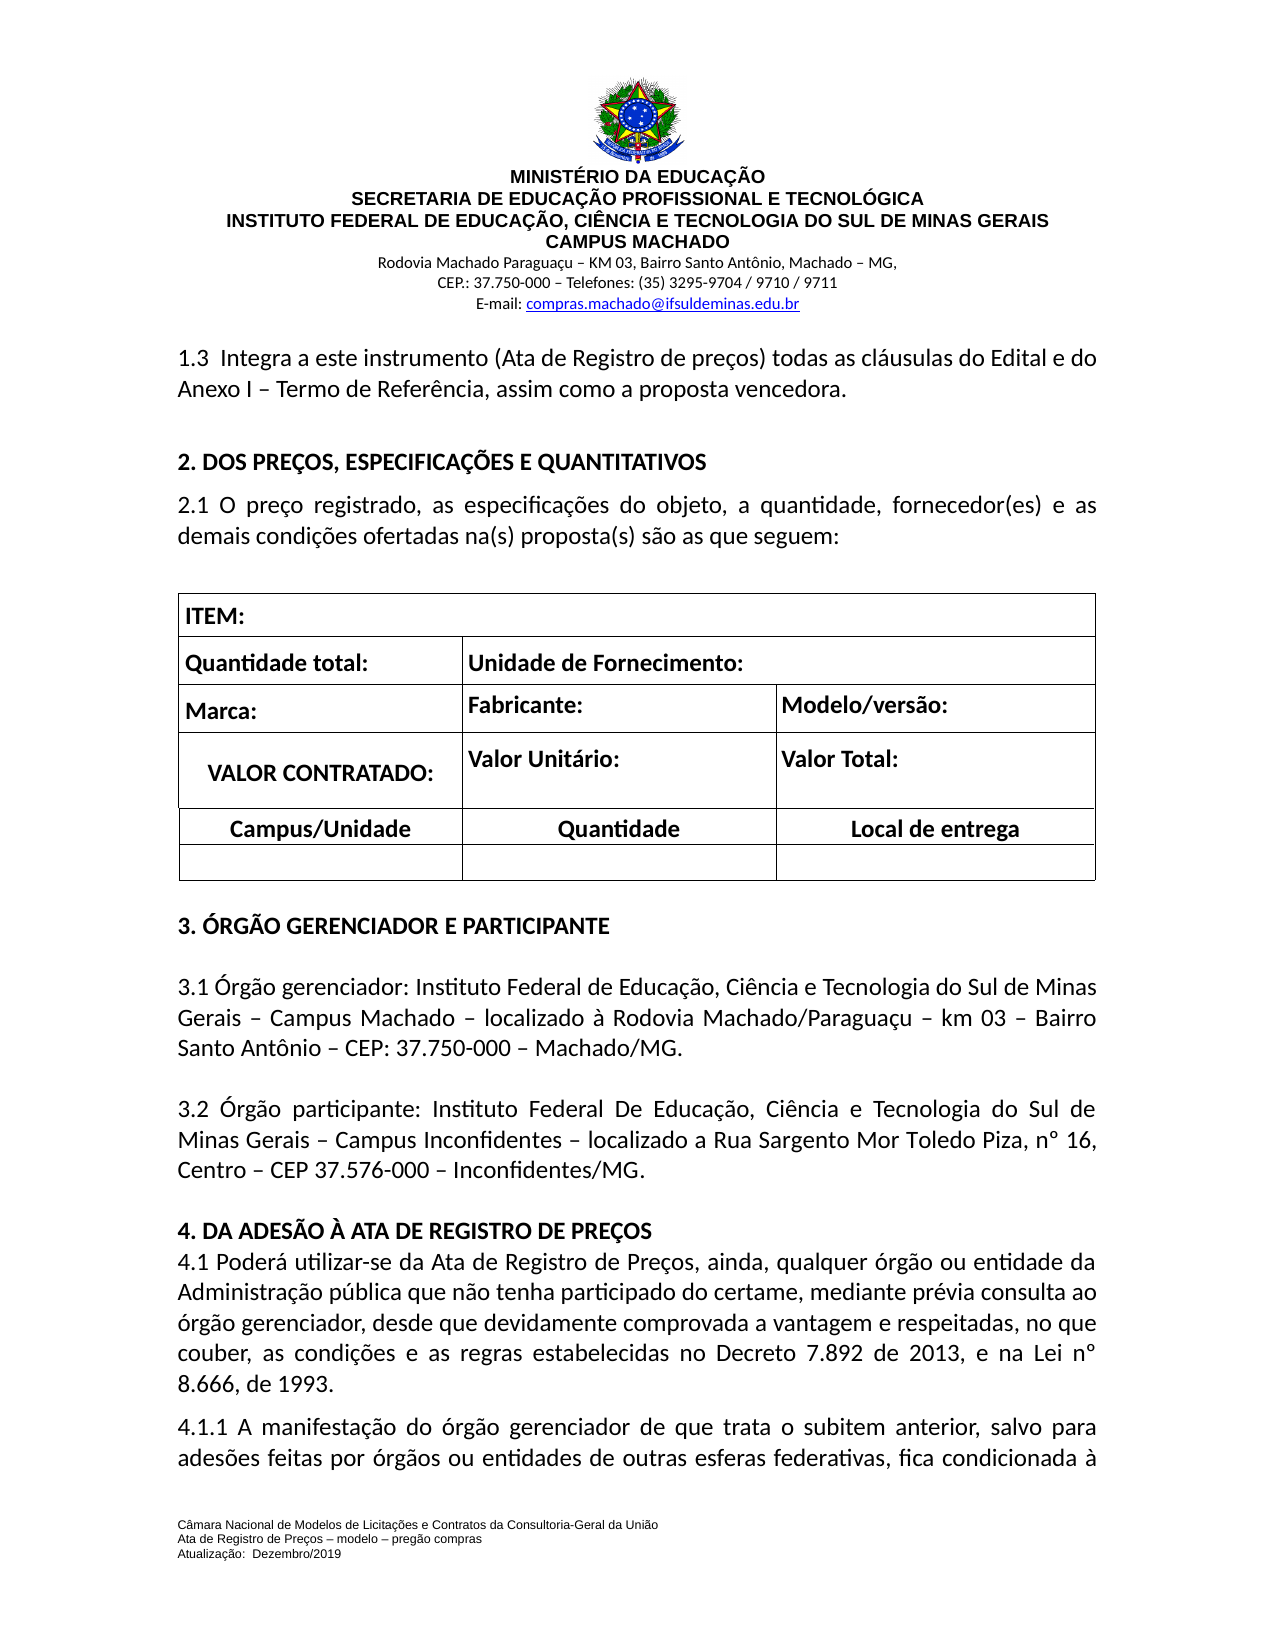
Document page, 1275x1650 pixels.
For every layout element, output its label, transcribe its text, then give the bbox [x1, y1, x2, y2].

table_header ITEM: [179, 594, 1095, 636]
table_cell Marca: [179, 685, 462, 732]
table_cell VALOR CONTRATADO: [179, 733, 462, 807]
list 4.1.1 A manifestação do órgão gerenciador de que trata o subitem anterior, salvo para adesões feitas por órgãos ou entidades de outras esferas federativas, fica condicionada à [177, 1411, 1098, 1472]
table_cell Valor Total: [777, 733, 1095, 807]
text 3.1 Órgão gerenciador: Instituto Federal de Educação, Ciência e Tecnologia do Sul de Minas Gerais – Campus Machado – localizado à Rodovia Machado/Paraguaçu – km 03 – Bairro Santo Antônio – CEP: 37.750-000 – Machado/MG. [177, 971, 1098, 1063]
table_cell Quantidade total: [179, 637, 462, 684]
list 2.1 O preço registrado, as especificações do objeto, a quantidade, fornecedor(es) e as demais condições ofertadas na(s) proposta(s) são as que seguem: [177, 489, 1098, 550]
table_cell Modelo/versão: [777, 685, 1095, 732]
text 4. DA ADESÃO À ATA DE REGISTRO DE PREÇOS [177, 1216, 1098, 1246]
table_cell Unidade de Fornecimento: [463, 637, 1095, 684]
table_cell Fabricante: [463, 685, 776, 732]
picture [588, 75, 687, 165]
table_cell Campus/Unidade [180, 809, 462, 844]
text 1.3 Integra a este instrumento (Ata de Registro de preços) todas as cláusulas do Edital e do Anexo I – Termo de Referência, assim como a proposta vencedora. [177, 342, 1098, 403]
table_cell Quantidade [463, 809, 776, 844]
table_cell Local de entrega [777, 808, 1095, 844]
table_cell Valor Unitário: [463, 733, 776, 807]
list 2. DOS PREÇOS, ESPECIFICAÇÕES E QUANTITATIVOS [177, 446, 1098, 477]
text 3.2 Órgão participante: Instituto Federal De Educação, Ciência e Tecnologia do Sul de Minas Gerais – Campus Inconfidentes – localizado a Rua Sargento Mor Toledo Piza, nº 16, Centro – CEP 37.576-000 – Inconfidentes/MG. [177, 1093, 1098, 1185]
table_cell [463, 845, 776, 880]
table_cell [180, 845, 462, 880]
text 4.1 Poderá utilizar-se da Ata de Registro de Preços, ainda, qualquer órgão ou entidade da Administração pública que não tenha participado do certame, mediante prévia consulta ao órgão gerenciador, desde que devidamente comprovada a vantagem e respeitadas, no que couber, as condições e as regras estabelecidas no Decreto 7.892 de 2013, e na Lei nº 8.666, de 1993. [177, 1246, 1098, 1399]
text 3. ÓRGÃO GERENCIADOR E PARTICIPANTE [177, 910, 1098, 941]
table_cell [777, 844, 1095, 880]
